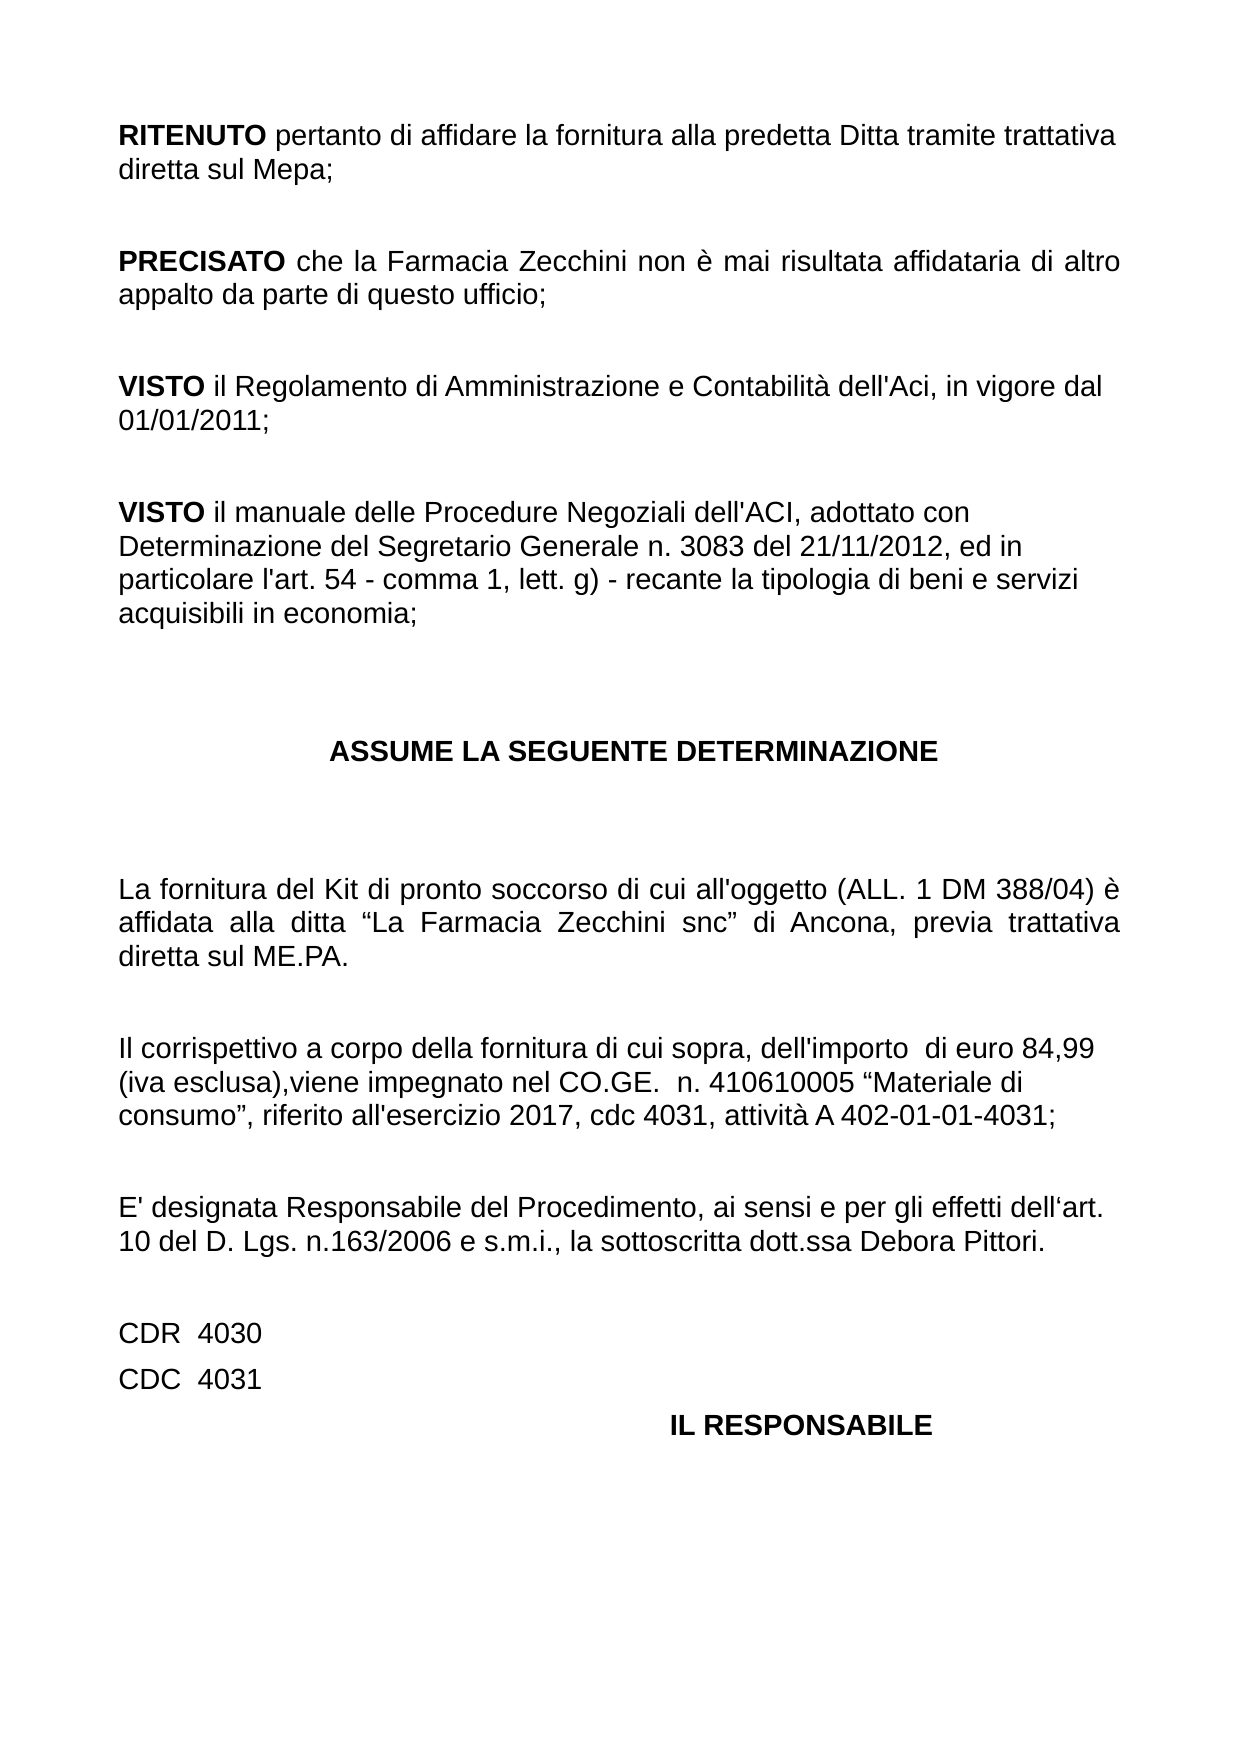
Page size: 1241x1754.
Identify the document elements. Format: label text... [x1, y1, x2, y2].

text IL RESPONSABILE [118, 1408, 1122, 1441]
text La fornitura del Kit di pronto soccorso di cui all'oggetto (ALL. 1 DM 388/04) è affidata alla ditta “La Farmacia Zecchini snc” di Ancona, previa trattativa diretta sul ME.PA. [118, 872, 1122, 972]
text Il corrispettivo a corpo della fornitura di cui sopra, dell'importo di euro 84,99 (iva esclusa),viene impegnato nel CO.GE. n. 410610005 “Materiale di consumo”, riferito all'esercizio 2017, cdc 4031, attività A 402-01-01-4031; [118, 1031, 1122, 1132]
text PRECISATO che la Farmacia Zecchini non è mai risultata affidataria di altro appalto da parte di questo ufficio; [118, 244, 1122, 311]
text VISTO il manuale delle Procedure Negoziali dell'ACI, adottato con Determinazione del Segretario Generale n. 3083 del 21/11/2012, ed in particolare l'art. 54 - comma 1, lett. g) - recante la tipologia di beni e servizi acquisibili in economia; [118, 495, 1122, 629]
text RITENUTO pertanto di affidare la fornitura alla predetta Ditta tramite trattativa diretta sul Mepa; [118, 118, 1122, 185]
text VISTO il Regolamento di Amministrazione e Contabilità dell'Aci, in vigore dal 01/01/2011; [118, 369, 1122, 436]
text CDC 4031 [118, 1362, 1122, 1395]
text E' designata Responsabile del Procedimento, ai sensi e per gli effetti dell‘art. 10 del D. Lgs. n.163/2006 e s.m.i., la sottoscritta dott.ssa Debora Pittori. [118, 1190, 1122, 1257]
text CDR 4030 [118, 1316, 1122, 1349]
text ASSUME LA SEGUENTE DETERMINAZIONE [118, 734, 1122, 767]
